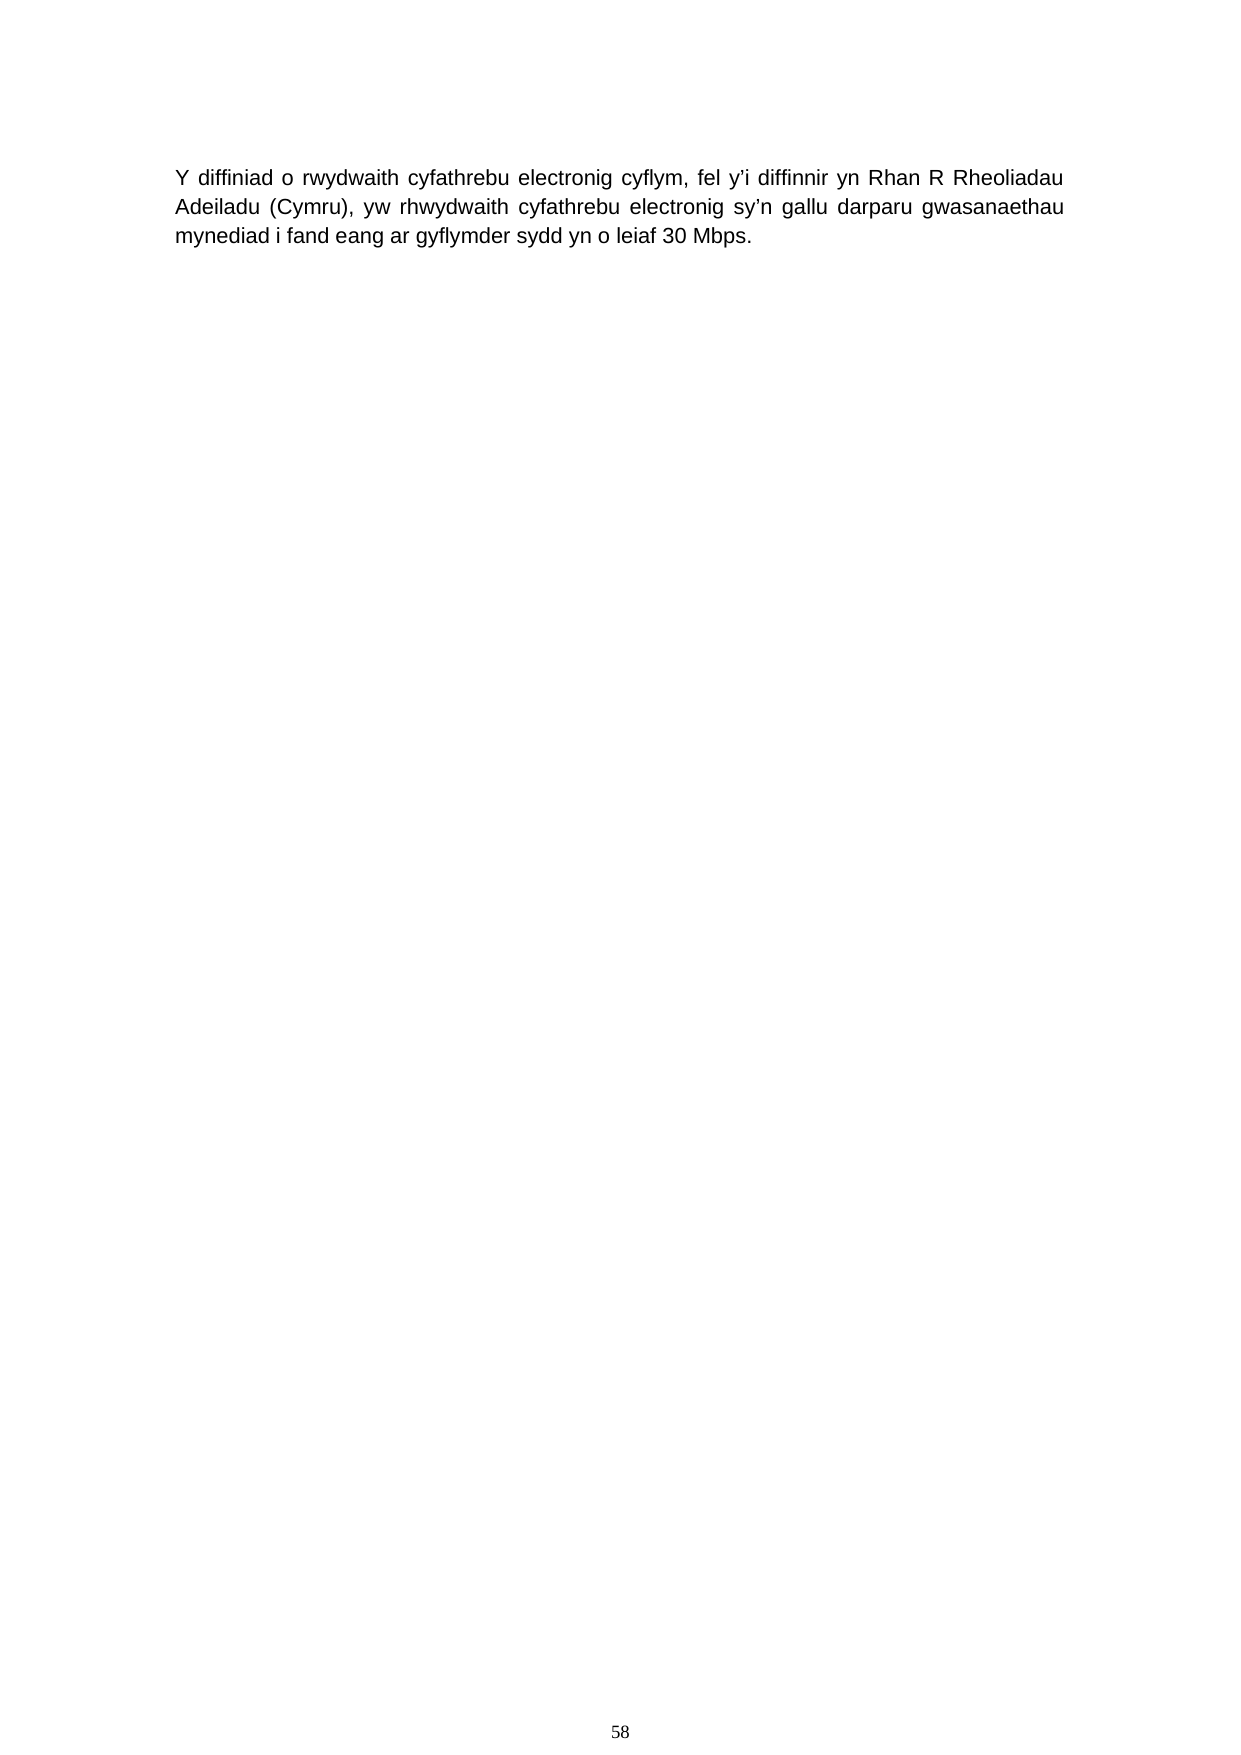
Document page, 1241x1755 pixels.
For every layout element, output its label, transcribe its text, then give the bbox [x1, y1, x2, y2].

text Y diffiniad o rwydwaith cyfathrebu electronig cyflym, fel y’i diffinnir yn Rhan R Rheoliadau Adeiladu (Cymru), yw rhwydwaith cyfathrebu electronig sy’n gallu darparu gwasanaethau mynediad i fand eang ar gyflymder sydd yn o leiaf 30 Mbps. [175, 164, 1065, 248]
